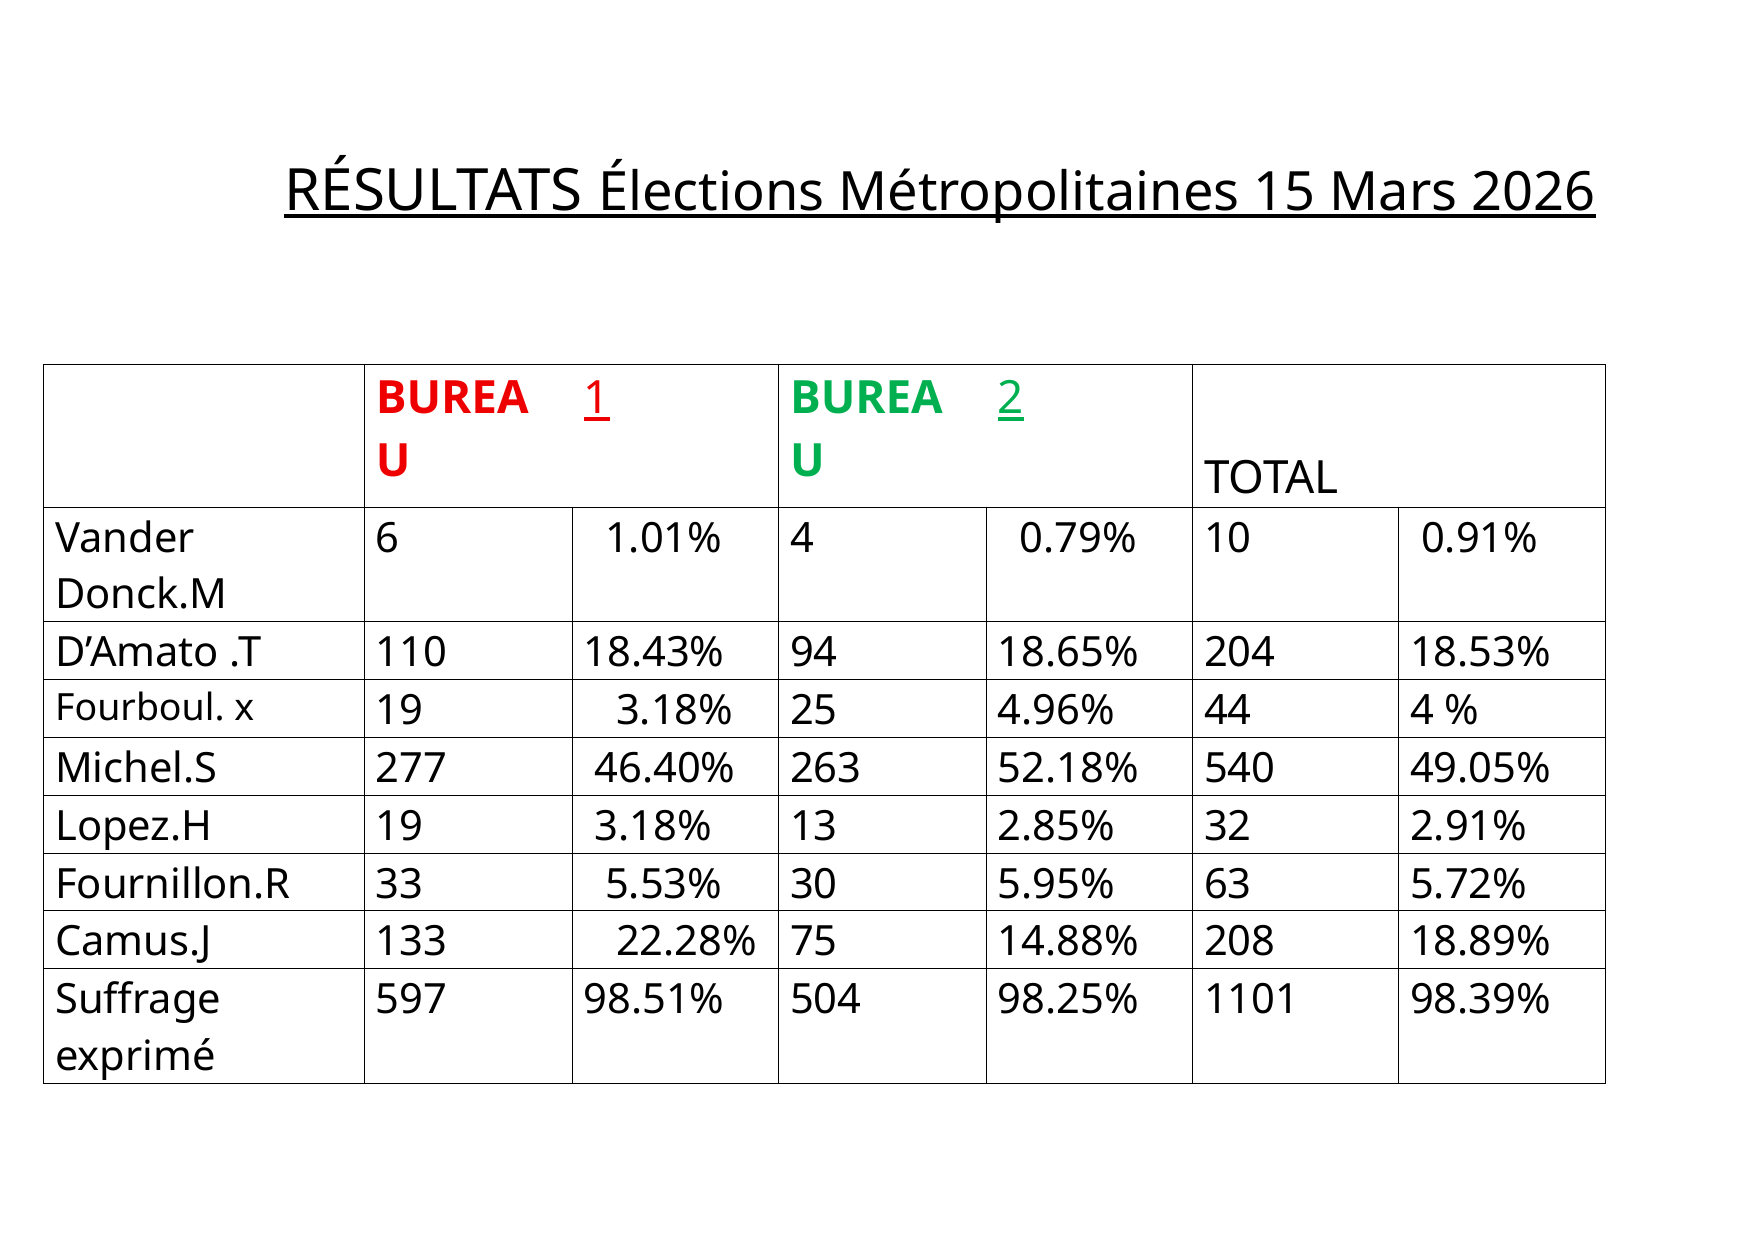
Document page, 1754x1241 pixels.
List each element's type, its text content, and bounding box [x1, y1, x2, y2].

table_cell 4.96% [987, 680, 1192, 737]
table_cell 110 [365, 622, 572, 679]
table_cell 204 [1193, 622, 1398, 679]
table_cell 14.88% [987, 911, 1192, 968]
table_header BUREAU [365, 365, 572, 507]
table_cell 63 [1193, 854, 1398, 910]
table_cell 98.39% [1399, 969, 1605, 1083]
table_cell 18.53% [1399, 622, 1605, 679]
table_cell 46.40% [573, 738, 778, 794]
table_cell 5.95% [987, 854, 1192, 910]
table_header TOTAL [1193, 365, 1399, 507]
table_cell Fourboul. x [44, 680, 364, 737]
table_cell 133 [365, 911, 572, 968]
table_header BUREAU [779, 365, 986, 507]
table_cell 18.89% [1399, 911, 1605, 968]
table_header [44, 365, 364, 507]
table_cell 30 [779, 854, 986, 910]
table_cell 44 [1193, 680, 1398, 737]
table_cell 10 [1193, 508, 1398, 621]
table_cell 32 [1193, 796, 1398, 852]
table_cell 33 [365, 854, 572, 910]
table_cell 597 [365, 969, 572, 1083]
table_cell 1101 [1193, 969, 1398, 1083]
table_cell 2.91% [1399, 796, 1605, 852]
table_cell 263 [779, 738, 986, 794]
table_cell 25 [779, 680, 986, 737]
table_cell D’Amato .T [44, 622, 364, 679]
table_cell 2.85% [987, 796, 1192, 852]
table_cell 6 [365, 508, 572, 621]
table_cell 540 [1193, 738, 1398, 794]
table_cell 19 [365, 796, 572, 852]
table_cell 5.72% [1399, 854, 1605, 910]
table_cell 0.91% [1399, 508, 1605, 621]
table_header 2 [986, 365, 1192, 507]
table_cell Camus.J [44, 911, 364, 968]
table_cell 49.05% [1399, 738, 1605, 794]
table_cell Lopez.H [44, 796, 364, 852]
table_cell Michel.S [44, 738, 364, 794]
table_cell 52.18% [987, 738, 1192, 794]
table_cell 0.79% [987, 508, 1192, 621]
table_cell 5.53% [573, 854, 778, 910]
table_cell 4 % [1399, 680, 1605, 737]
table_header 1 [572, 365, 778, 507]
table_cell 75 [779, 911, 986, 968]
table_cell 94 [779, 622, 986, 679]
table_cell 98.51% [573, 969, 778, 1083]
table_cell 98.25% [987, 969, 1192, 1083]
table_cell 208 [1193, 911, 1398, 968]
table_cell 18.65% [987, 622, 1192, 679]
table_cell Suffrage exprimé [44, 969, 364, 1083]
table_cell 22.28% [573, 911, 778, 968]
table_cell 4 [779, 508, 986, 621]
table_cell 277 [365, 738, 572, 794]
table_cell 13 [779, 796, 986, 852]
table_cell 504 [779, 969, 986, 1083]
table_cell 18.43% [573, 622, 778, 679]
text RÉSULTATS Élections Métropolitaines 15 Mars 2026 [148, 148, 1606, 227]
table_cell Vander Donck.M [44, 508, 364, 621]
table_header [1399, 365, 1605, 507]
table_cell 3.18% [573, 796, 778, 852]
table_cell 3.18% [573, 680, 778, 737]
table_cell 1.01% [573, 508, 778, 621]
table_cell Fournillon.R [44, 854, 364, 910]
table_cell 19 [365, 680, 572, 737]
